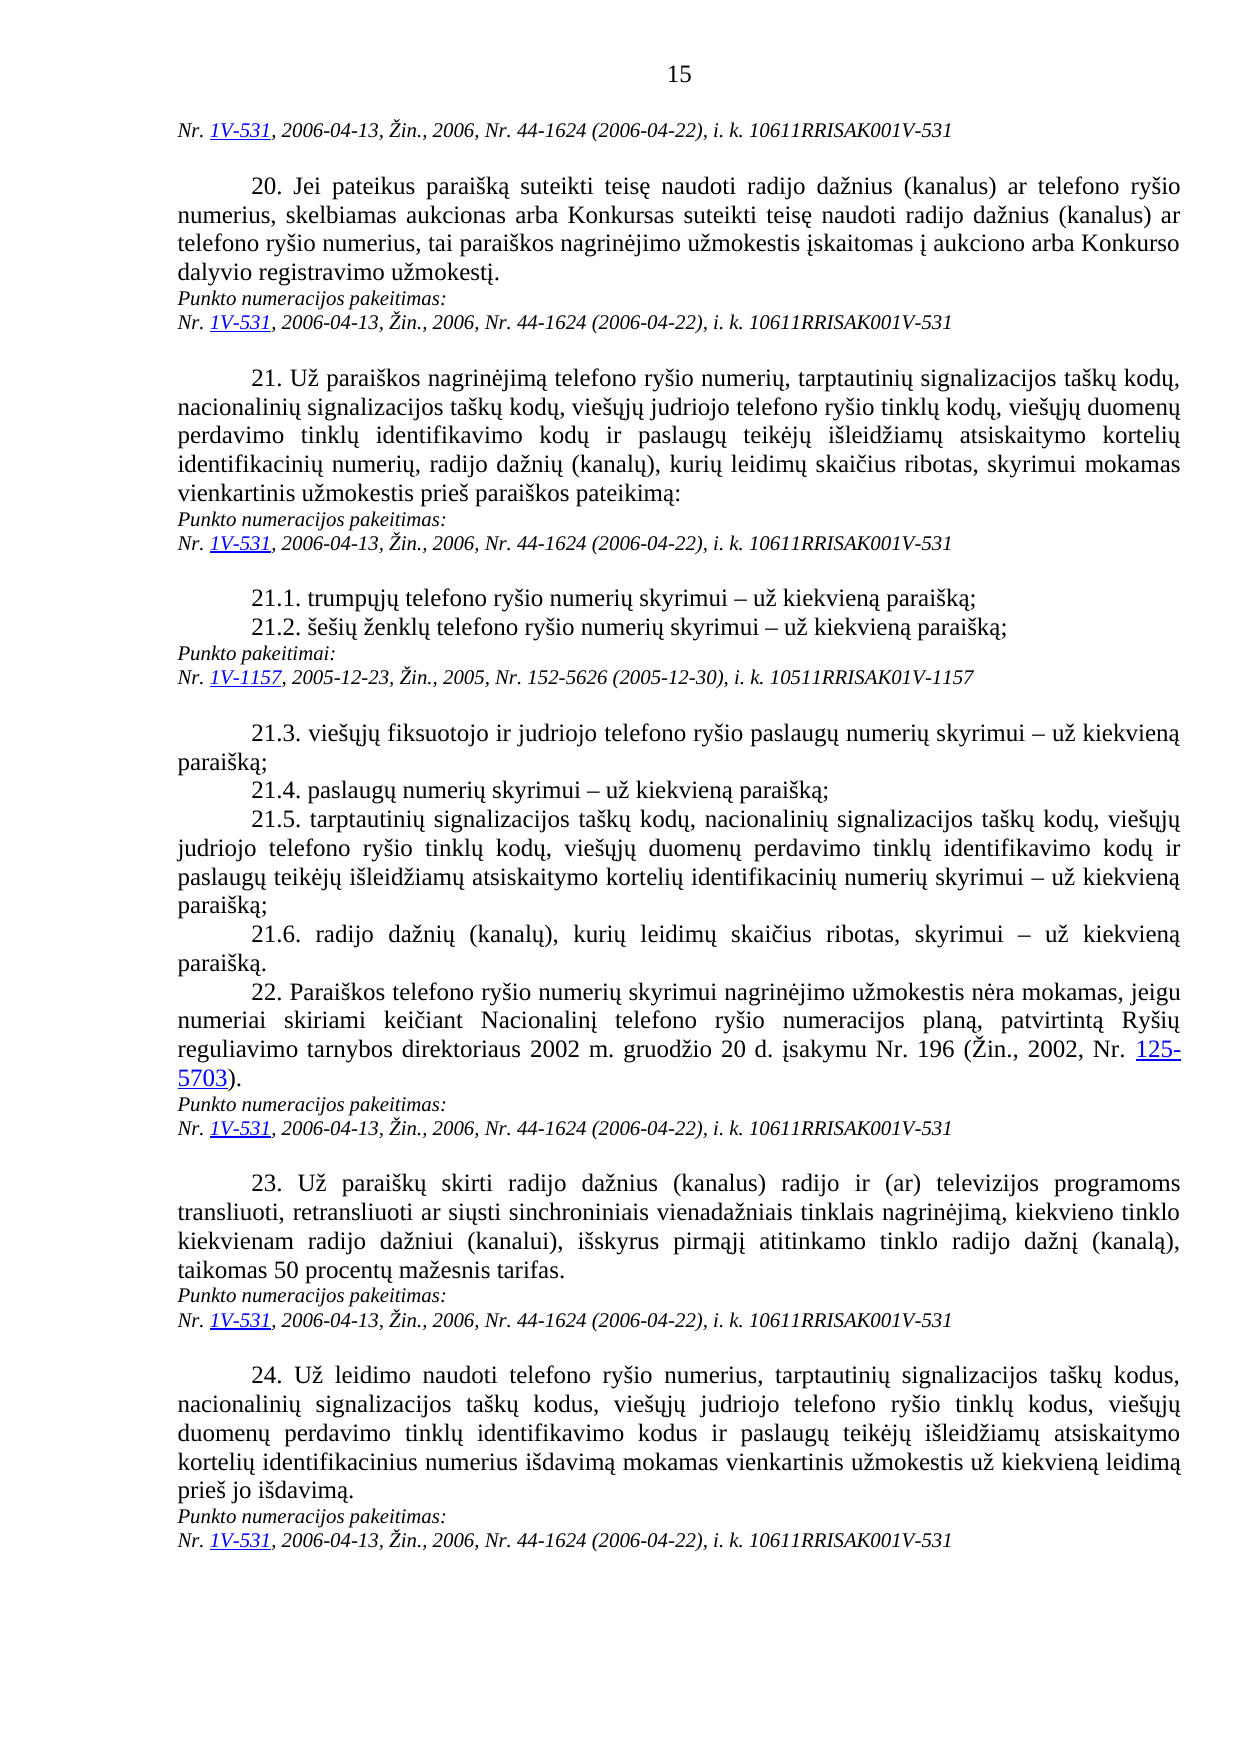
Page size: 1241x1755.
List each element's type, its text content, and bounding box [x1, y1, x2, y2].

text 21.5. tarptautinių signalizacijos taškų kodų, nacionalinių signalizacijos taškų kodų, viešųjų judriojo telefono ryšio tinklų kodų, viešųjų duomenų perdavimo tinklų identifikavimo kodų ir paslaugų teikėjų išleidžiamų atsiskaitymo kortelių identifikacinių numerių skyrimui – už kiekvieną paraišką; [177, 804, 1181, 919]
text 21.3. viešųjų fiksuotojo ir judriojo telefono ryšio paslaugų numerių skyrimui – už kiekvieną paraišką; [177, 718, 1181, 775]
text 24. Už leidimo naudoti telefono ryšio numerius, tarptautinių signalizacijos taškų kodus, nacionalinių signalizacijos taškų kodus, viešųjų judriojo telefono ryšio tinklų kodus, viešųjų duomenų perdavimo tinklų identifikavimo kodus ir paslaugų teikėjų išleidžiamų atsiskaitymo kortelių identifikacinius numerius išdavimą mokamas vienkartinis užmokestis už kiekvieną leidimą prieš jo išdavimą. [177, 1360, 1181, 1504]
text Punkto pakeitimai: [177, 641, 1181, 665]
text 22. Paraiškos telefono ryšio numerių skyrimui nagrinėjimo užmokestis nėra mokamas, jeigu numeriai skiriami keičiant Nacionalinį telefono ryšio numeracijos planą, patvirtintą Ryšių reguliavimo tarnybos direktoriaus 2002 m. gruodžio 20 d. įsakymu Nr. 196 (Žin., 2002, Nr. 125-5703). [177, 977, 1181, 1092]
text 20. Jei pateikus paraišką suteikti teisę naudoti radijo dažnius (kanalus) ar telefono ryšio numerius, skelbiamas aukcionas arba Konkursas suteikti teisę naudoti radijo dažnius (kanalus) ar telefono ryšio numerius, tai paraiškos nagrinėjimo užmokestis įskaitomas į aukciono arba Konkurso dalyvio registravimo užmokestį. [177, 171, 1181, 286]
text Punkto numeracijos pakeitimas: [177, 507, 1181, 531]
text Nr. 1V-531, 2006-04-13, Žin., 2006, Nr. 44-1624 (2006-04-22), i. k. 10611RRISAK001V-531 [177, 118, 1181, 142]
text 21.2. šešių ženklų telefono ryšio numerių skyrimui – už kiekvieną paraišką; [177, 612, 1181, 641]
text Nr. 1V-531, 2006-04-13, Žin., 2006, Nr. 44-1624 (2006-04-22), i. k. 10611RRISAK001V-531 [177, 1528, 1181, 1552]
text 21. Už paraiškos nagrinėjimą telefono ryšio numerių, tarptautinių signalizacijos taškų kodų, nacionalinių signalizacijos taškų kodų, viešųjų judriojo telefono ryšio tinklų kodų, viešųjų duomenų perdavimo tinklų identifikavimo kodų ir paslaugų teikėjų išleidžiamų atsiskaitymo kortelių identifikacinių numerių, radijo dažnių (kanalų), kurių leidimų skaičius ribotas, skyrimui mokamas vienkartinis užmokestis prieš paraiškos pateikimą: [177, 363, 1181, 507]
text Punkto numeracijos pakeitimas: [177, 286, 1181, 310]
text Nr. 1V-531, 2006-04-13, Žin., 2006, Nr. 44-1624 (2006-04-22), i. k. 10611RRISAK001V-531 [177, 1307, 1181, 1332]
text Nr. 1V-531, 2006-04-13, Žin., 2006, Nr. 44-1624 (2006-04-22), i. k. 10611RRISAK001V-531 [177, 1116, 1181, 1140]
text 21.1. trumpųjų telefono ryšio numerių skyrimui – už kiekvieną paraišką; [177, 583, 1181, 612]
text 21.6. radijo dažnių (kanalų), kurių leidimų skaičius ribotas, skyrimui – už kiekvieną paraišką. [177, 919, 1181, 977]
text Punkto numeracijos pakeitimas: [177, 1283, 1181, 1307]
text Punkto numeracijos pakeitimas: [177, 1504, 1181, 1528]
text Punkto numeracijos pakeitimas: [177, 1092, 1181, 1116]
text Nr. 1V-1157, 2005-12-23, Žin., 2005, Nr. 152-5626 (2005-12-30), i. k. 10511RRISAK01V-1157 [177, 665, 1181, 689]
text 23. Už paraiškų skirti radijo dažnius (kanalus) radijo ir (ar) televizijos programoms transliuoti, retransliuoti ar siųsti sinchroniniais vienadažniais tinklais nagrinėjimą, kiekvieno tinklo kiekvienam radijo dažniui (kanalui), išskyrus pirmąjį atitinkamo tinklo radijo dažnį (kanalą), taikomas 50 procentų mažesnis tarifas. [177, 1168, 1181, 1283]
text Nr. 1V-531, 2006-04-13, Žin., 2006, Nr. 44-1624 (2006-04-22), i. k. 10611RRISAK001V-531 [177, 531, 1181, 555]
text 21.4. paslaugų numerių skyrimui – už kiekvieną paraišką; [177, 775, 1181, 804]
text Nr. 1V-531, 2006-04-13, Žin., 2006, Nr. 44-1624 (2006-04-22), i. k. 10611RRISAK001V-531 [177, 310, 1181, 334]
